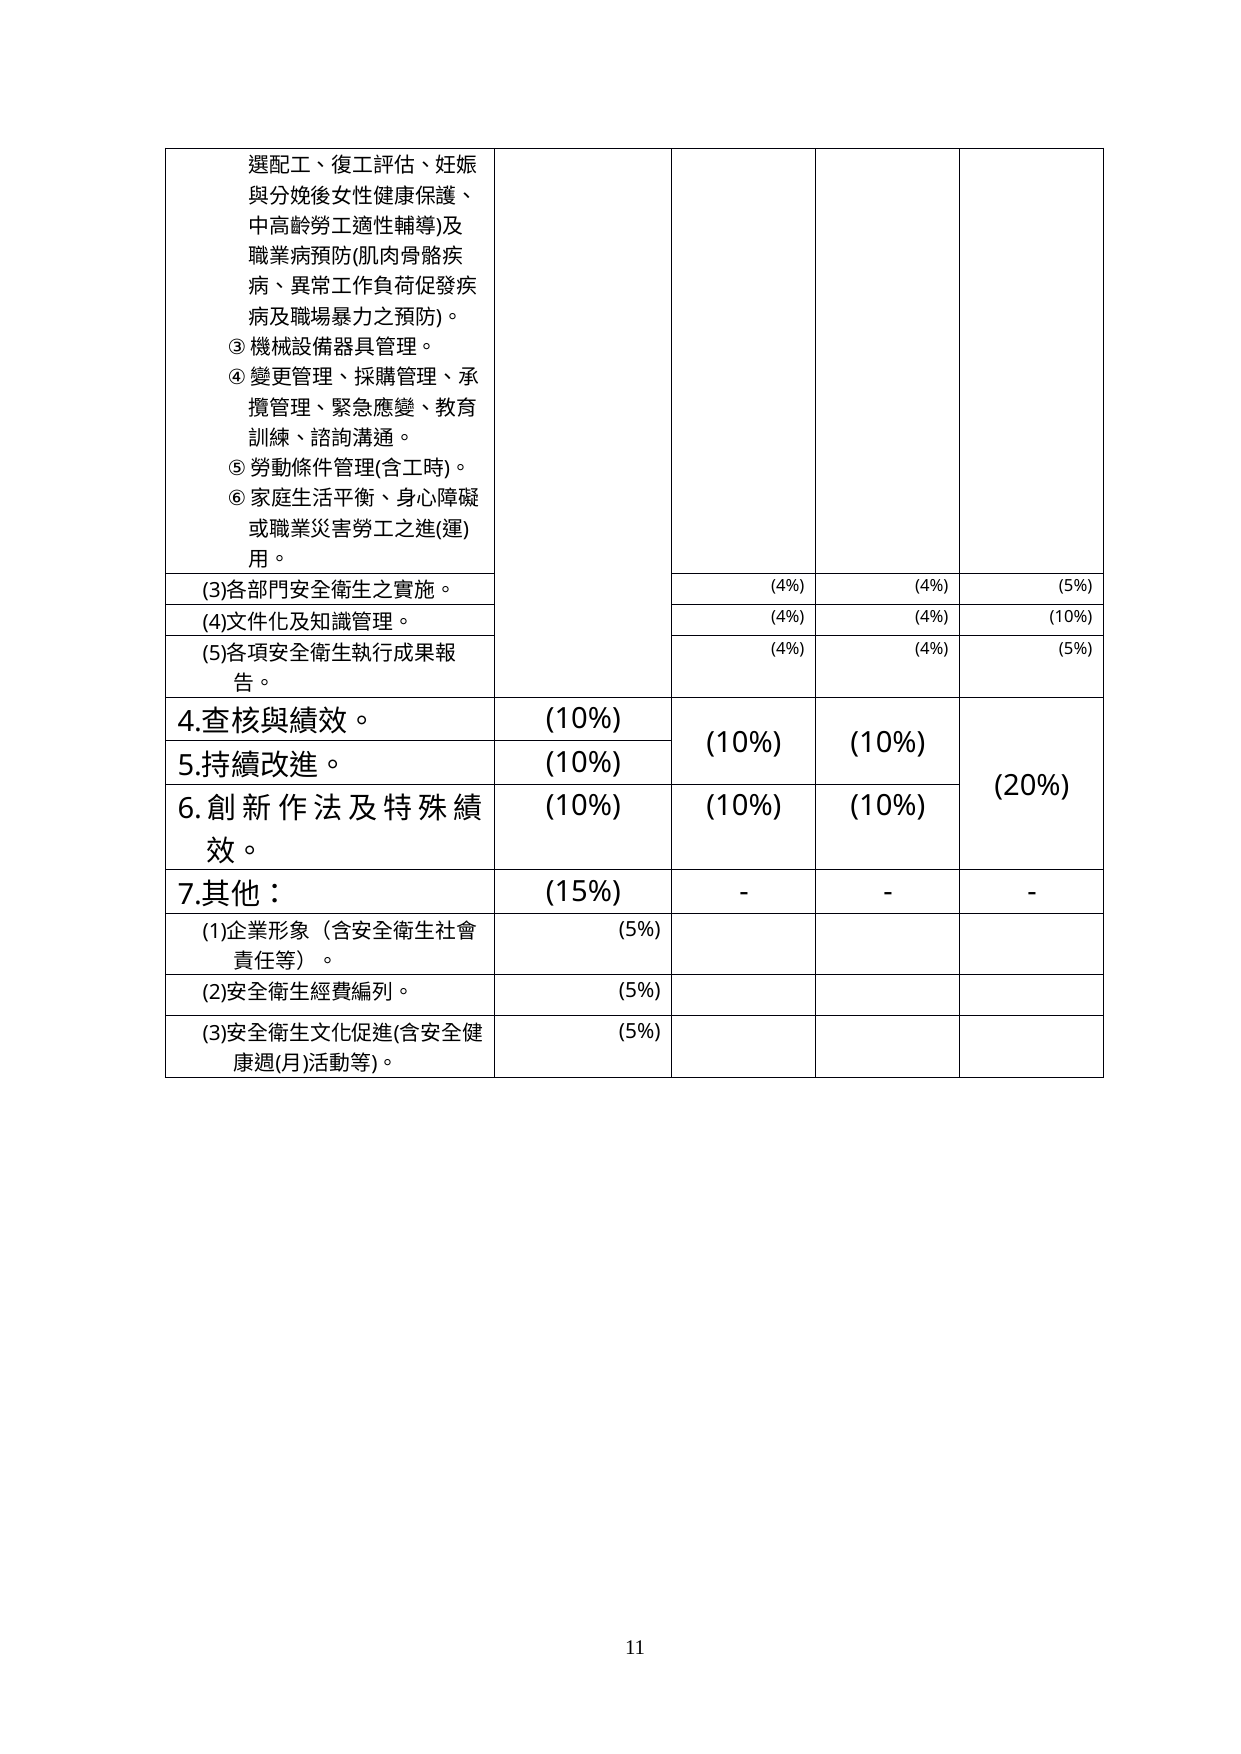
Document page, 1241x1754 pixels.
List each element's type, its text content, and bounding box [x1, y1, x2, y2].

table_cell [960, 1016, 1103, 1077]
table_cell (5%) [960, 574, 1103, 604]
table_cell (5)各項安全衛生執行成果報告。 [166, 636, 494, 697]
table_cell (20%) [960, 698, 1103, 869]
table_cell [495, 149, 671, 697]
table_cell (3)各部門安全衛生之實施。 [166, 574, 494, 604]
table_cell [672, 149, 815, 572]
table_cell [960, 149, 1103, 572]
table_cell (10%) [816, 785, 959, 869]
table_cell 5.持續改進。 [166, 741, 494, 784]
table_cell (10%) [495, 698, 671, 740]
table_cell [816, 149, 959, 572]
table_cell (5%) [495, 975, 671, 1015]
table_cell [816, 975, 959, 1015]
table_cell - [960, 870, 1103, 913]
table_cell (4%) [672, 574, 815, 604]
table_cell [672, 975, 815, 1015]
table_cell 7.其他： [166, 870, 494, 913]
table_cell (10%) [495, 785, 671, 869]
table_cell (10%) [672, 785, 815, 869]
table_cell (10%) [816, 698, 959, 784]
table_cell (10%) [672, 698, 815, 784]
table_cell [672, 914, 815, 974]
table_cell [960, 975, 1103, 1015]
table_cell 選配工、復工評估、妊娠與分娩後女性健康保護、中高齡勞工適性輔導)及職業病預防(肌肉骨骼疾病、異常工作負荷促發疾病及職場暴力之預防)。 ③機械設備器具管理。 ④變更管理、採購管理、承攬管理、緊急應變、教育訓練、諮詢溝通。 ⑤勞動條件管理(含工時)。 ⑥家庭生活平衡、身心障礙或職業災害勞工之進(運)用。 [166, 149, 494, 572]
table_cell (4%) [816, 636, 959, 697]
table_cell [816, 1016, 959, 1077]
table_cell (10%) [960, 605, 1103, 635]
table_cell (2)安全衛生經費編列。 [166, 975, 494, 1015]
table_cell (4%) [672, 636, 815, 697]
table_cell (3)安全衛生文化促進(含安全健康週(月)活動等)。 [166, 1016, 494, 1077]
table_cell [816, 914, 959, 974]
table_cell 6.創新作法及特殊績效。 [166, 785, 494, 869]
table_cell (5%) [495, 914, 671, 974]
table_cell (1)企業形象（含安全衛生社會責任等）。 [166, 914, 494, 974]
table_cell - [672, 870, 815, 913]
table_cell [960, 914, 1103, 974]
table_cell - [816, 870, 959, 913]
table_cell 4.查核與績效。 [166, 698, 494, 740]
table_cell [672, 1016, 815, 1077]
table_cell (4)文件化及知識管理。 [166, 605, 494, 635]
table_cell (10%) [495, 741, 671, 784]
table_cell (15%) [495, 870, 671, 913]
table_cell (4%) [816, 574, 959, 604]
table_cell (5%) [495, 1016, 671, 1077]
table_cell (5%) [960, 636, 1103, 697]
table_cell (4%) [672, 605, 815, 635]
table_cell (4%) [816, 605, 959, 635]
